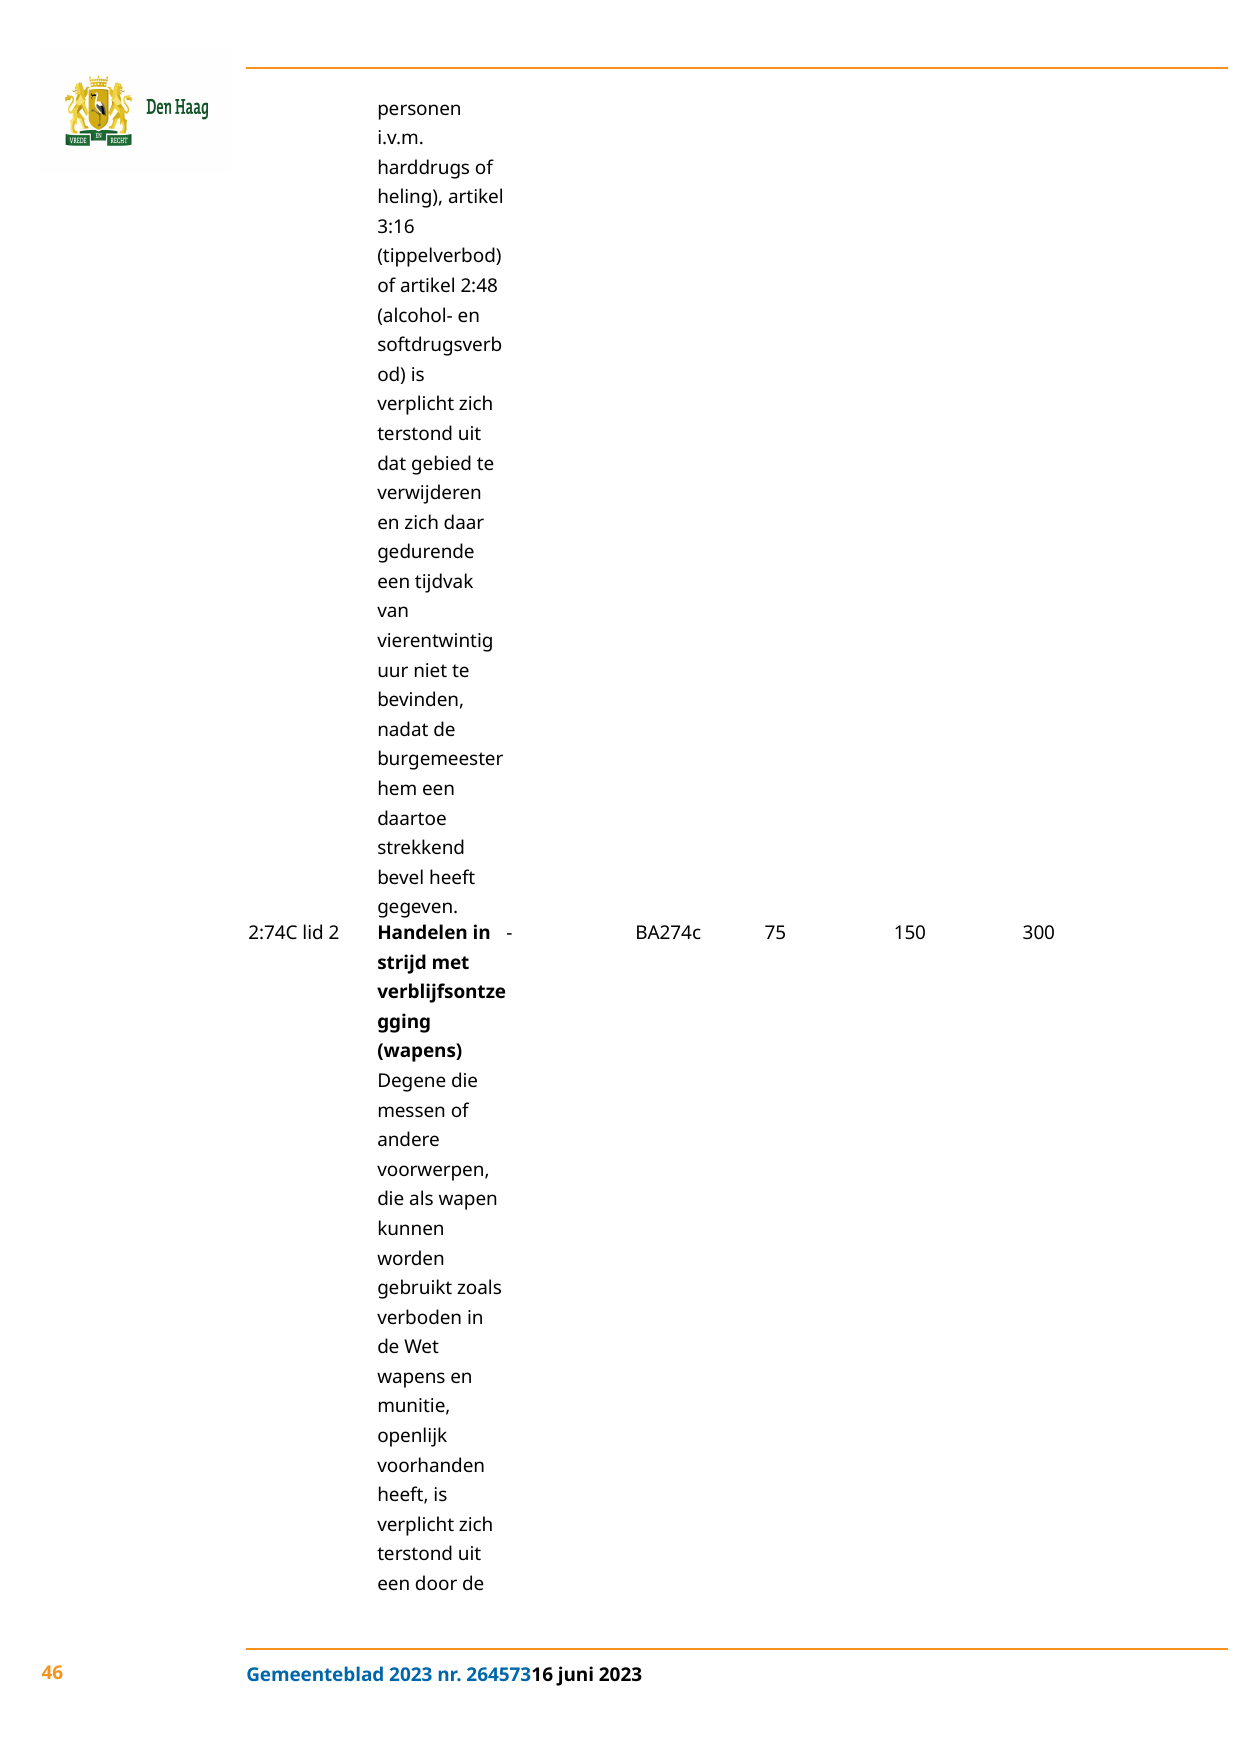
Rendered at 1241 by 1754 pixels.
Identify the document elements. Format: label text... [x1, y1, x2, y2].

table_cell [1023, 95, 1152, 919]
table_cell personen i.v.m. harddrugs of heling), artikel 3:16 (tippelverbod) of artikel 2:48 (alcohol- en softdrugsverbod) is verplicht zich terstond uit dat gebied te verwijderen en zich daar gedurende een tijdvak van vierentwintig uur niet te bevinden, nadat de burgemeester hem een daartoe strekkend bevel heeft gegeven. [377, 95, 506, 919]
table_cell BA274c [635, 919, 764, 1596]
table_cell - [506, 95, 635, 919]
table_cell - [506, 919, 635, 1596]
table_cell 300 [1023, 919, 1152, 1596]
table_cell 75 [764, 919, 893, 1596]
table_cell [764, 95, 893, 919]
table_cell [248, 95, 377, 919]
table_cell [894, 95, 1022, 919]
table_cell [635, 95, 764, 919]
table_cell Handelen in strijd met verblijfsontzegging (wapens) Degene die messen of andere voorwerpen, die als wapen kunnen worden gebruikt zoals verboden in de Wet wapens en munitie, openlijk voorhanden heeft, is verplicht zich terstond uit een door de [377, 919, 506, 1596]
table_cell 2:74C lid 2 [248, 919, 377, 1596]
picture [41, 47, 231, 172]
table_cell 150 [894, 919, 1022, 1596]
